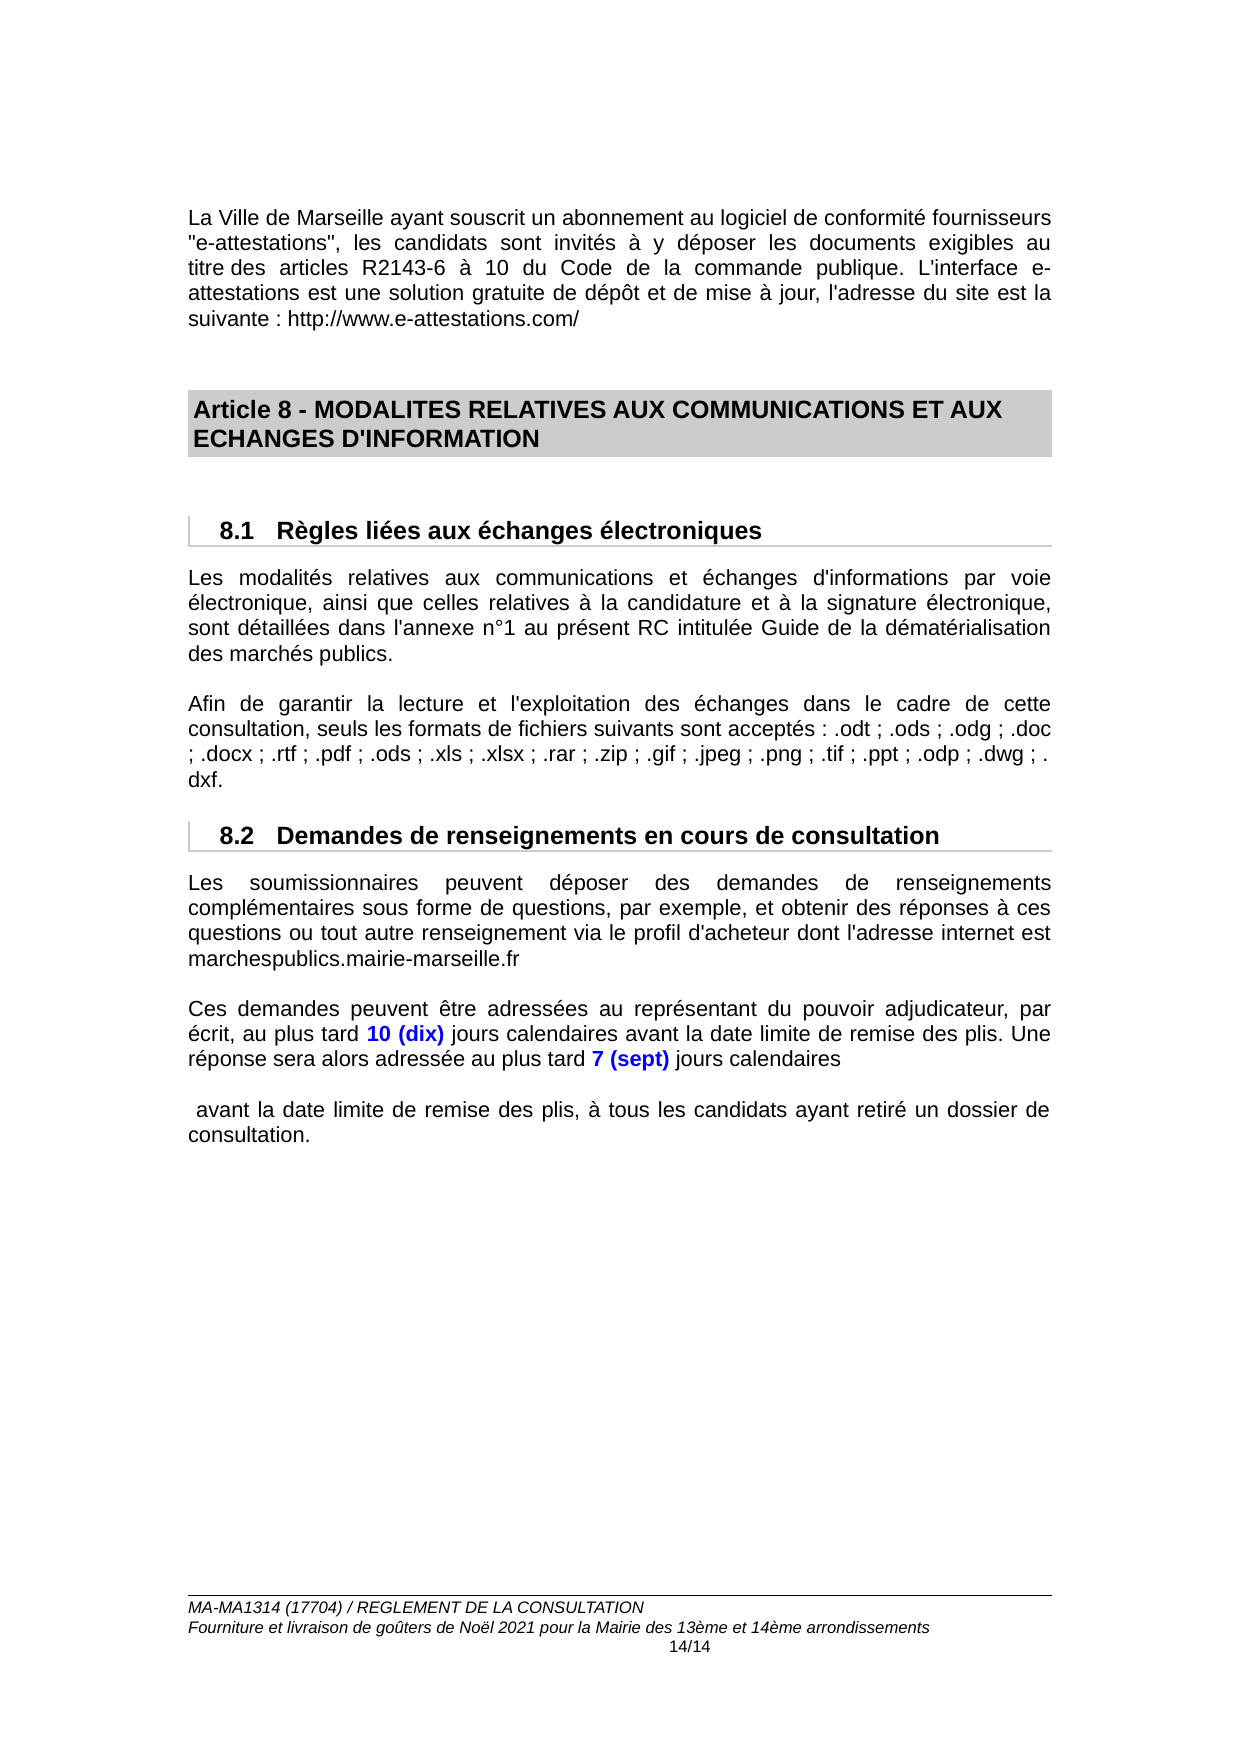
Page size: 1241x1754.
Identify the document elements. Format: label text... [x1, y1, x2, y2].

subtitle Règles liées aux échanges électroniques [190, 516, 1052, 545]
subtitle Demandes de renseignements en cours de consultation [190, 821, 1052, 850]
text avant la date limite de remise des plis, à tous les candidats ayant retiré un dossier de consultation. [188, 1097, 1052, 1147]
text Afin de garantir la lecture et l'exploitation des échanges dans le cadre de cette consultation, seuls les formats de fichiers suivants sont acceptés : .odt ; .ods ; .odg ; .doc ; .docx ; .rtf ; .pdf ; .ods ; .xls ; .xlsx ; .rar ; .zip ; .gif ; .jpeg ; .png ; .tif ; .ppt ; .odp ; .dwg ; .dxf. [188, 691, 1052, 792]
text Ces demandes peuvent être adressées au représentant du pouvoir adjudicateur, par écrit, au plus tard 10 (dix) jours calendaires avant la date limite de remise des plis. Une réponse sera alors adressée au plus tard 7 (sept) jours calendaires [188, 996, 1052, 1071]
subtitle MODALITES RELATIVES AUX COMMUNICATIONS ET AUX ECHANGES D'INFORMATION [190, 392, 1050, 455]
text La Ville de Marseille ayant souscrit un abonnement au logiciel de conformité fournisseurs "e-attestations", les candidats sont invités à y déposer les documents exigibles au titre des articles R2143-6 à 10 du Code de la commande publique. L'interface e-attestations est une solution gratuite de dépôt et de mise à jour, l'adresse du site est la suivante : http://www.e-attestations.com/ [188, 204, 1052, 331]
text Les modalités relatives aux communications et échanges d'informations par voie électronique, ainsi que celles relatives à la candidature et à la signature électronique, sont détaillées dans l'annexe n°1 au présent RC intitulée Guide de la dématérialisation des marchés publics. [188, 565, 1052, 666]
text Les soumissionnaires peuvent déposer des demandes de renseignements complémentaires sous forme de questions, par exemple, et obtenir des réponses à ces questions ou tout autre renseignement via le profil d'acheteur dont l'adresse internet est marchespublics.mairie-marseille.fr [188, 870, 1052, 971]
